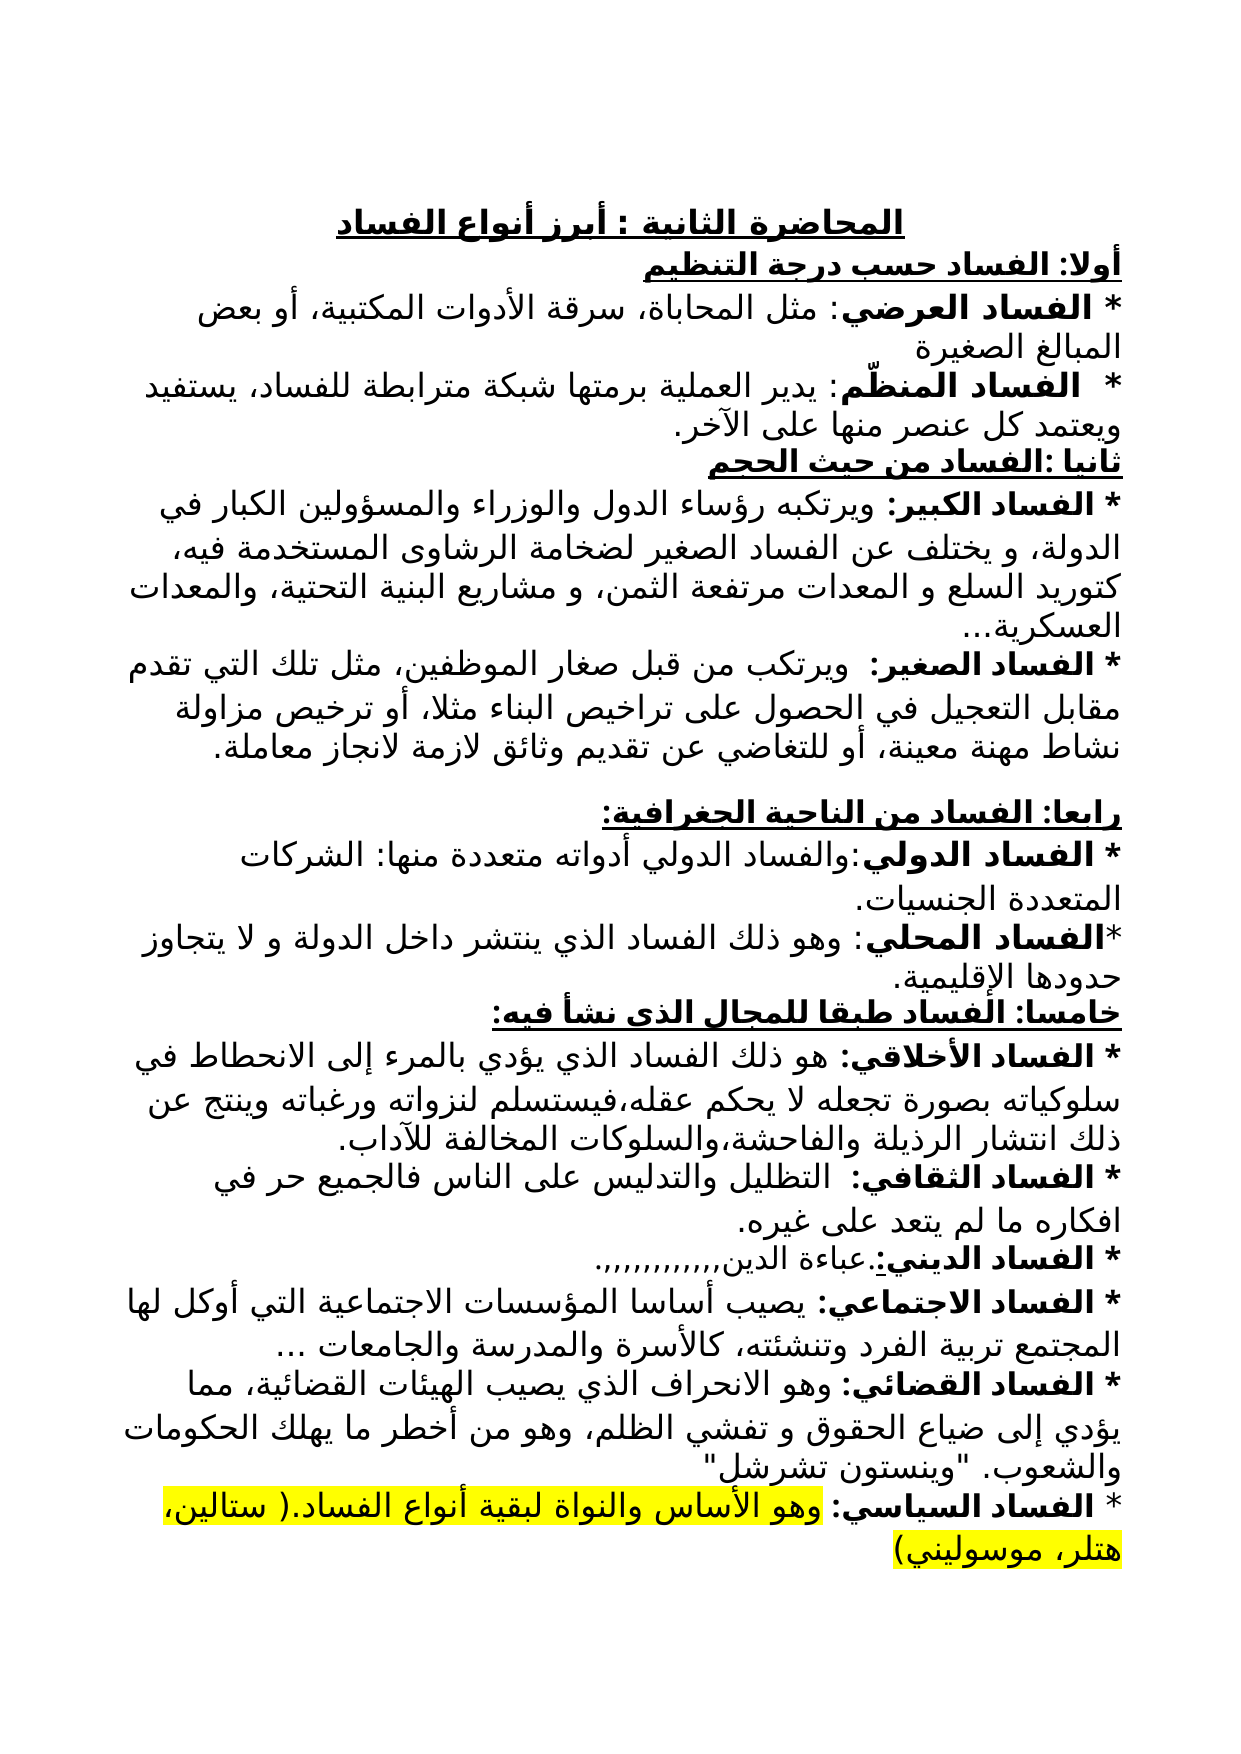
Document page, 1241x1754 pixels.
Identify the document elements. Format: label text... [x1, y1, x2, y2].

text * الفساد السياسي: وهو الأساس والنواة لبقية أنواع الفساد.( ستالين، هتلر، موسوليني) [118, 1486, 1122, 1569]
text * الفساد المنظّم: يدير العملية برمتها شبكة مترابطة للفساد، يستفيد ويعتمد كل عنصر منها على الآخر. [118, 366, 1122, 444]
text * الفساد الدولي:والفساد الدولي أدواته متعددة منها: الشركات المتعددة الجنسيات. [118, 836, 1122, 918]
text * الفساد الاجتماعي: يصيب أساسا المؤسسات الاجتماعية التي أوكل لها المجتمع تربية الفرد وتنشئته، كالأسرة والمدرسة والجامعات ... [118, 1282, 1122, 1365]
text ثانيا :الفساد من حيث الحجم [118, 444, 1122, 485]
text * الفساد الكبير: ويرتكبه رؤساء الدول والوزراء والمسؤولين الكبار في الدولة، و يختلف عن الفساد الصغير لضخامة الرشاوى المستخدمة فيه، كتوريد السلع و المعدات مرتفعة الثمن، و مشاريع البنية التحتية، والمعدات العسكرية... [118, 485, 1122, 645]
text * الفساد العرضي: مثل المحاباة، سرقة الأدوات المكتبية، أو بعض المبالغ الصغيرة [118, 288, 1122, 366]
text المحاضرة الثانية : أبرز أنواع الفساد [118, 203, 1122, 248]
text * الفساد الثقافي: التظليل والتدليس على الناس فالجميع حر في افكاره ما لم يتعد على غيره. [118, 1158, 1122, 1241]
text * الفساد الأخلاقي: هو ذلك الفساد الذي يؤدي بالمرء إلى الانحطاط في سلوكياته بصورة تجعله لا يحكم عقله،فيستسلم لنزواته ورغباته وينتج عن ذلك انتشار الرذيلة والفاحشة،والسلوكات المخالفة للآداب. [118, 1037, 1122, 1158]
text رابعا: الفساد من الناحية الجغرافية: [118, 795, 1122, 836]
text * الفساد الصغير: ويرتكب من قبل صغار الموظفين، مثل تلك التي تقدم مقابل التعجيل في الحصول على تراخيص البناء مثلا، أو ترخيص مزاولة نشاط مهنة معينة، أو للتغاضي عن تقديم وثائق لازمة لانجاز معاملة. [118, 645, 1122, 766]
text *الفساد المحلي: وهو ذلك الفساد الذي ينتشر داخل الدولة و لا يتجاوز حدودها الإقليمية. [118, 918, 1122, 996]
text * الفساد الديني:.عباءة الدين,,,,,,,,,,,,. [118, 1241, 1122, 1282]
text * الفساد القضائي: وهو الانحراف الذي يصيب الهيئات القضائية، مما يؤدي إلى ضياع الحقوق و تفشي الظلم، وهو من أخطر ما يهلك الحكومات والشعوب. "وينستون تشرشل" [118, 1365, 1122, 1486]
text خامسا: الفساد طبقا للمجال الذي نشأ فيه: [118, 996, 1122, 1037]
text أولا: الفساد حسب درجة التنظيم [118, 248, 1122, 288]
